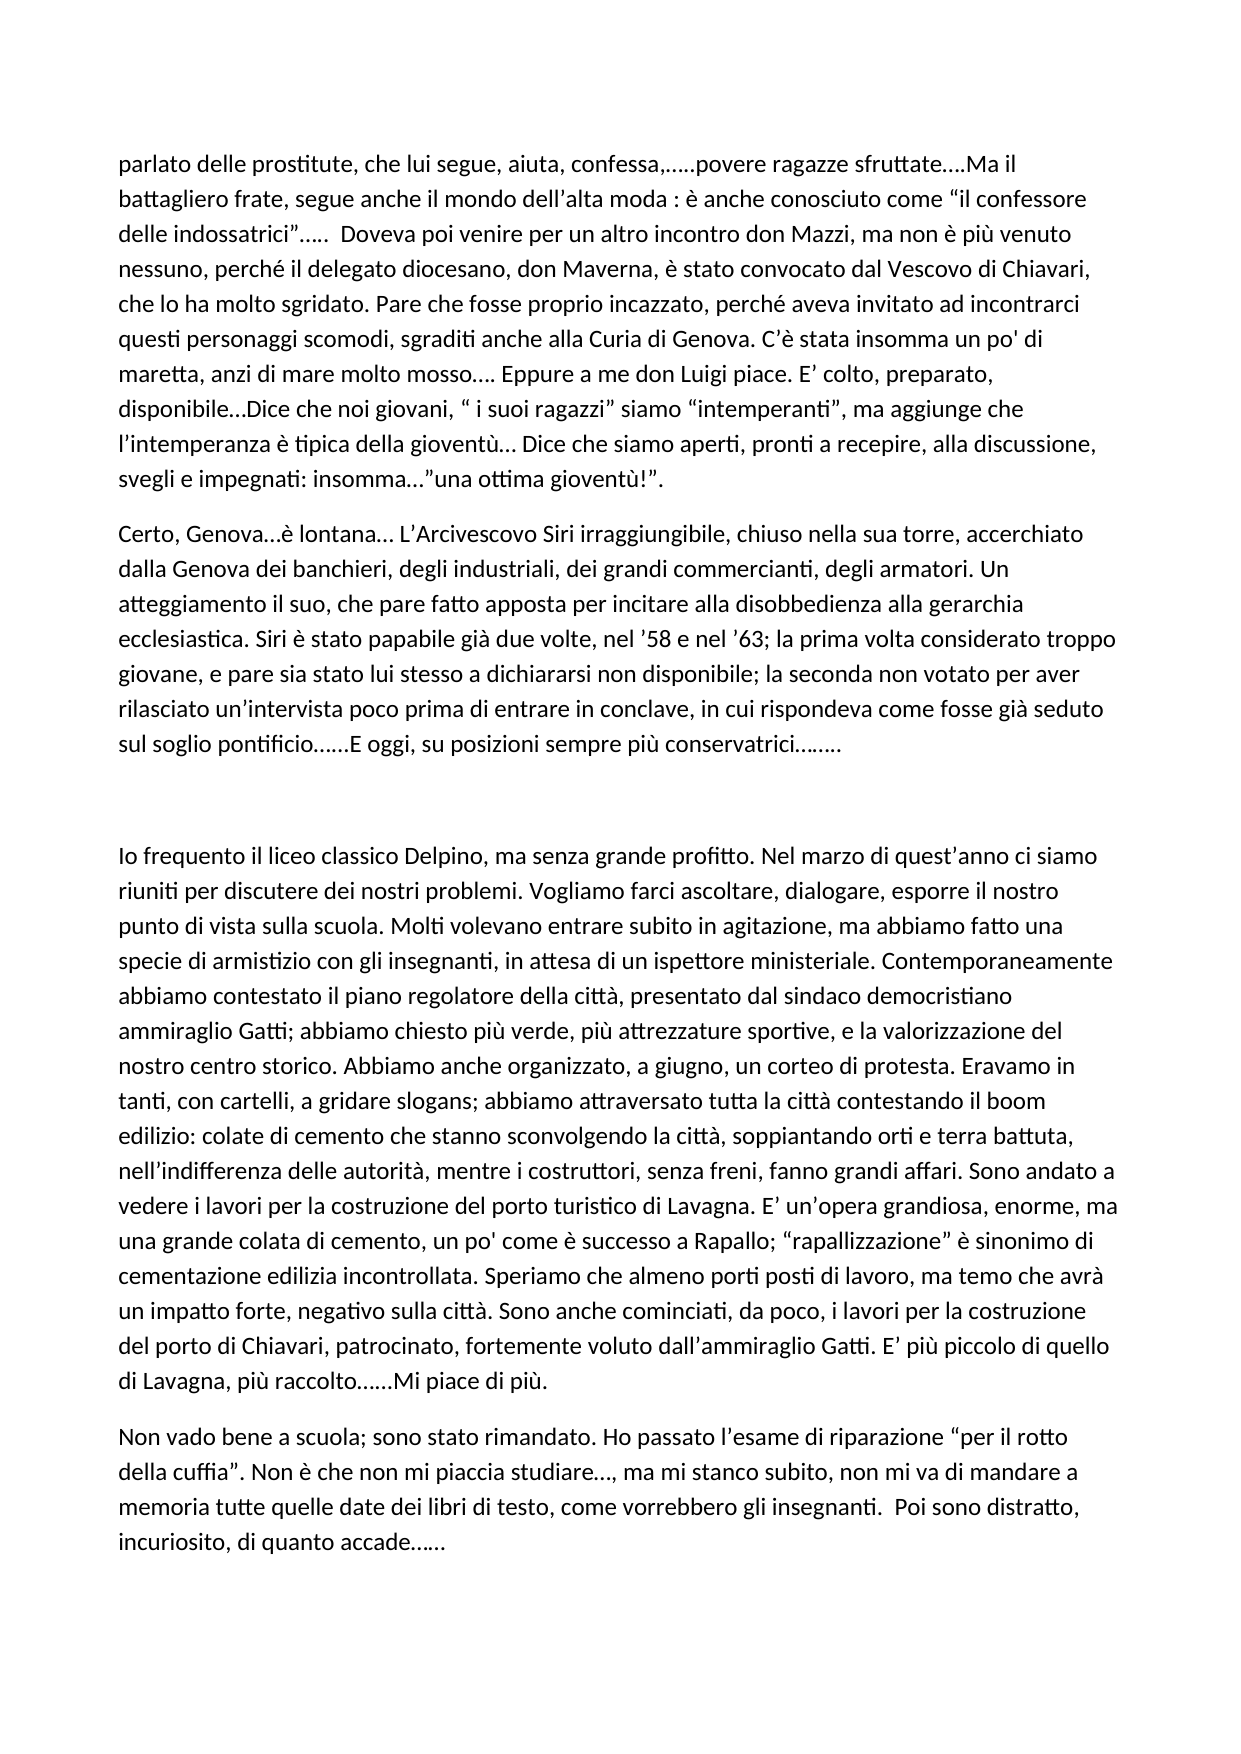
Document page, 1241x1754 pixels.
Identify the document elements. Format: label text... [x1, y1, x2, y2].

text Io frequento il liceo classico Delpino, ma senza grande profitto. Nel marzo di quest’anno ci siamo riuniti per discutere dei nostri problemi. Vogliamo farci ascoltare, dialogare, esporre il nostro punto di vista sulla scuola. Molti volevano entrare subito in agitazione, ma abbiamo fatto una specie di armistizio con gli insegnanti, in attesa di un ispettore ministeriale. Contemporaneamente abbiamo contestato il piano regolatore della città, presentato dal sindaco democristiano ammiraglio Gatti; abbiamo chiesto più verde, più attrezzature sportive, e la valorizzazione del nostro centro storico. Abbiamo anche organizzato, a giugno, un corteo di protesta. Eravamo in tanti, con cartelli, a gridare slogans; abbiamo attraversato tutta la città contestando il boom edilizio: colate di cemento che stanno sconvolgendo la città, soppiantando orti e terra battuta, nell’indifferenza delle autorità, mentre i costruttori, senza freni, fanno grandi affari. Sono andato a vedere i lavori per la costruzione del porto turistico di Lavagna. E’ un’opera grandiosa, enorme, ma una grande colata di cemento, un po' come è successo a Rapallo; “rapallizzazione” è sinonimo di cementazione edilizia incontrollata. Speriamo che almeno porti posti di lavoro, ma temo che avrà un impatto forte, negativo sulla città. Sono anche cominciati, da poco, i lavori per la costruzione del porto di Chiavari, patrocinato, fortemente voluto dall’ammiraglio Gatti. E’ più piccolo di quello di Lavagna, più raccolto…...Mi piace di più. [118, 840, 1122, 1396]
text Non vado bene a scuola; sono stato rimandato. Ho passato l’esame di riparazione “per il rotto della cuffia”. Non è che non mi piaccia studiare…, ma mi stanco subito, non mi va di mandare a memoria tutte quelle date dei libri di testo, come vorrebbero gli insegnanti. Poi sono distratto, incuriosito, di quanto accade…… [118, 1421, 1122, 1557]
text Certo, Genova…è lontana… L’Arcivescovo Siri irraggiungibile, chiuso nella sua torre, accerchiato dalla Genova dei banchieri, degli industriali, dei grandi commercianti, degli armatori. Un atteggiamento il suo, che pare fatto apposta per incitare alla disobbedienza alla gerarchia ecclesiastica. Siri è stato papabile già due volte, nel ’58 e nel ’63; la prima volta considerato troppo giovane, e pare sia stato lui stesso a dichiararsi non disponibile; la seconda non votato per aver rilasciato un’intervista poco prima di entrare in conclave, in cui rispondeva come fosse già seduto sul soglio pontificio…...E oggi, su posizioni sempre più conservatrici…….. [118, 518, 1122, 759]
text parlato delle prostitute, che lui segue, aiuta, confessa,…..povere ragazze sfruttate….Ma il battagliero frate, segue anche il mondo dell’alta moda : è anche conosciuto come “il confessore delle indossatrici”….. Doveva poi venire per un altro incontro don Mazzi, ma non è più venuto nessuno, perché il delegato diocesano, don Maverna, è stato convocato dal Vescovo di Chiavari, che lo ha molto sgridato. Pare che fosse proprio incazzato, perché aveva invitato ad incontrarci questi personaggi scomodi, sgraditi anche alla Curia di Genova. C’è stata insomma un po' di maretta, anzi di mare molto mosso…. Eppure a me don Luigi piace. E’ colto, preparato, disponibile…Dice che noi giovani, “ i suoi ragazzi” siamo “intemperanti”, ma aggiunge che l’intemperanza è tipica della gioventù… Dice che siamo aperti, pronti a recepire, alla discussione, svegli e impegnati: insomma…”una ottima gioventù!”. [118, 148, 1122, 493]
